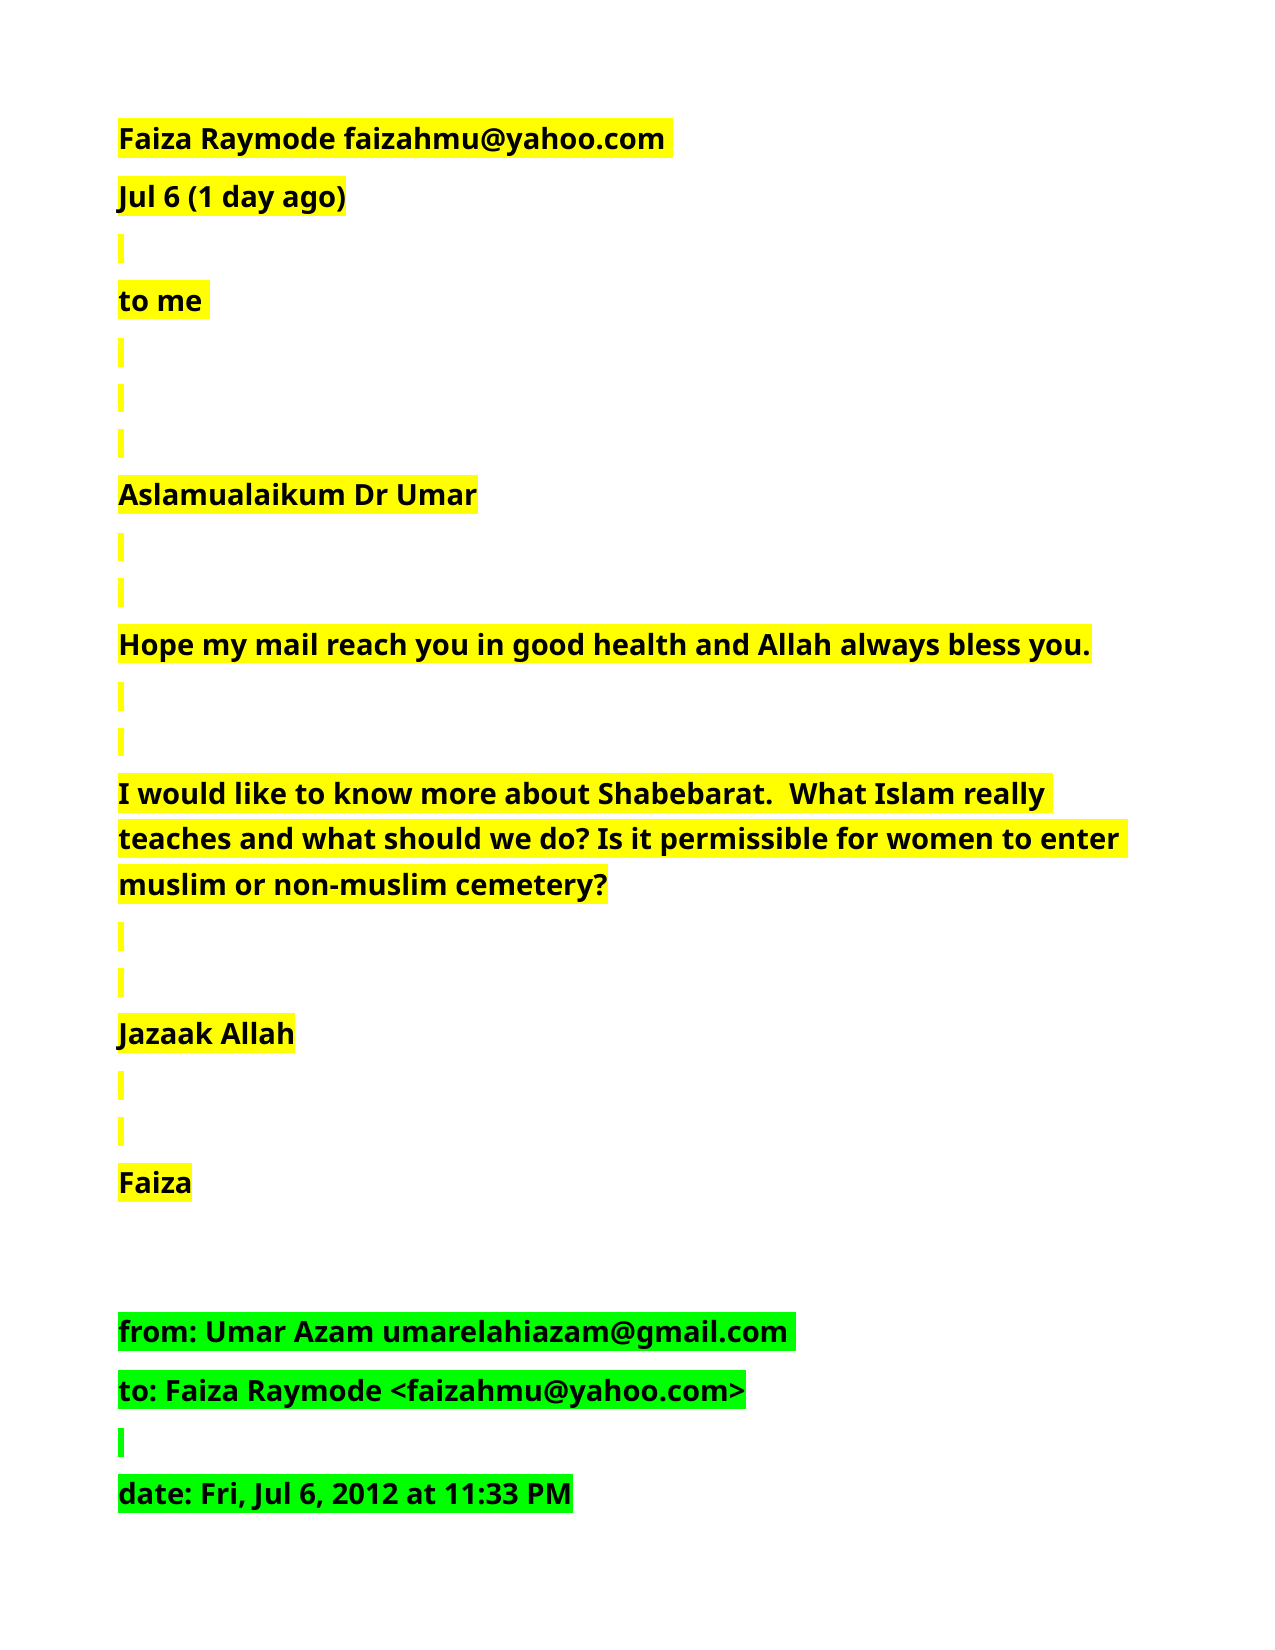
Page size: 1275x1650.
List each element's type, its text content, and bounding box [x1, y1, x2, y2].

text Jazaak Allah [118, 1013, 1157, 1053]
text Faiza Raymode faizahmu@yahoo.com [118, 118, 1157, 158]
text date: Fri, Jul 6, 2012 at 11:33 PM [118, 1473, 1157, 1513]
text to me [118, 280, 1157, 319]
text I would like to know more about Shabebarat. What Islam really teaches and what should we do? Is it permissible for women to enter muslim or non-muslim cemetery? [118, 773, 1157, 904]
text Hope my mail reach you in good health and Allah always bless you. [118, 624, 1157, 663]
text Aslamualaikum Dr Umar [118, 474, 1157, 514]
text Faiza [118, 1162, 1157, 1202]
text to: Faiza Raymode <faizahmu@yahoo.com> [118, 1370, 1157, 1409]
text from: Umar Azam umarelahiazam@gmail.com [118, 1312, 1157, 1351]
text Jul 6 (1 day ago) [118, 176, 1157, 216]
